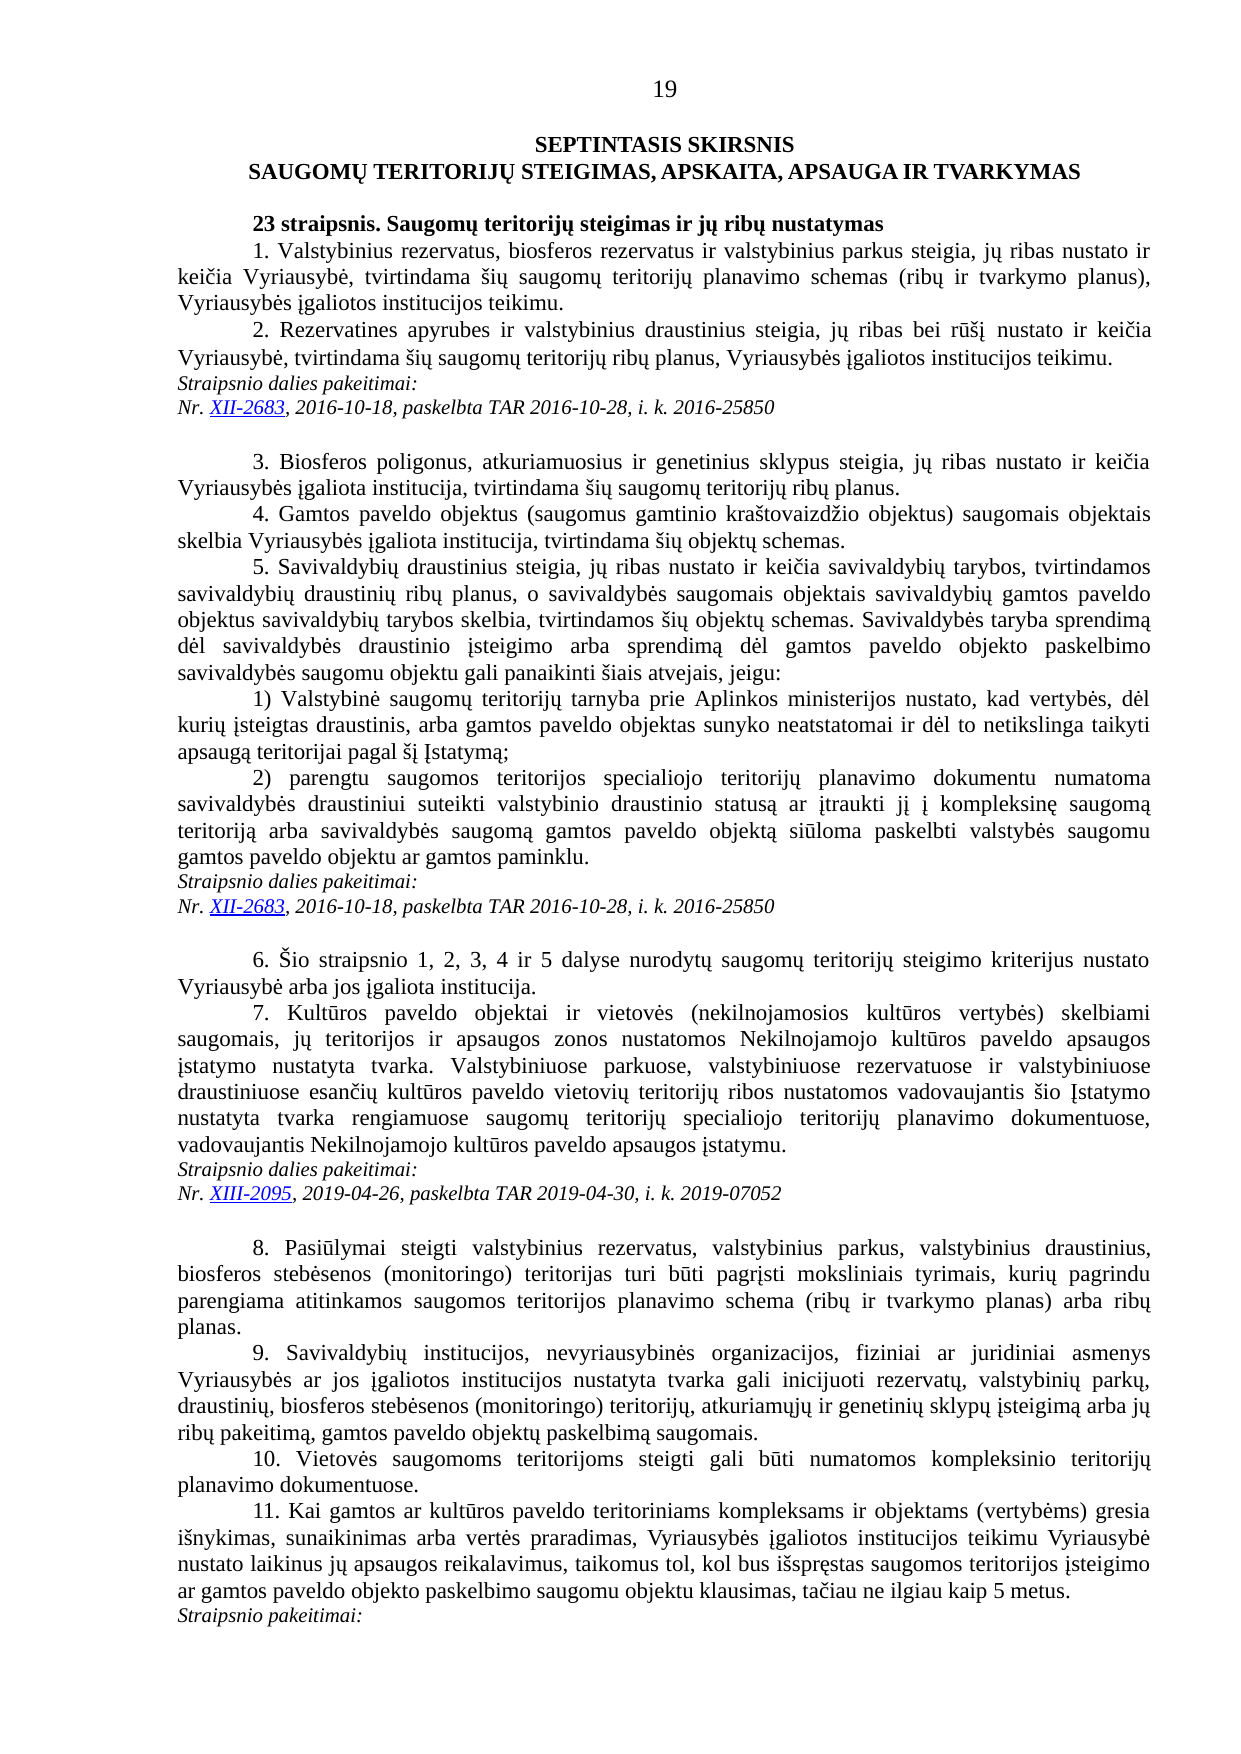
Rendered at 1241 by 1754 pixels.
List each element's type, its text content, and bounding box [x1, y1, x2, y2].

text Nr. XII-2683, 2016-10-18, paskelbta TAR 2016-10-28, i. k. 2016-25850 [177, 395, 1152, 419]
text 2. Rezervatines apyrubes ir valstybinius draustinius steigia, jų ribas bei rūšį nustato ir keičia Vyriausybė, tvirtindama šių saugomų teritorijų ribų planus, Vyriausybės įgaliotos institucijos teikimu. [177, 316, 1152, 371]
text 6. Šio straipsnio 1, 2, 3, 4 ir 5 dalyse nurodytų saugomų teritorijų steigimo kriterijus nustato Vyriausybė arba jos įgaliota institucija. [177, 946, 1152, 999]
text 4. Gamtos paveldo objektus (saugomus gamtinio kraštovaizdžio objektus) saugomais objektais skelbia Vyriausybės įgaliota institucija, tvirtindama šių objektų schemas. [177, 501, 1152, 553]
text Straipsnio dalies pakeitimai: [177, 869, 1152, 893]
text 23 straipsnis. Saugomų teritorijų steigimas ir jų ribų nustatymas [177, 210, 1152, 237]
text Straipsnio dalies pakeitimai: [177, 371, 1152, 395]
text 11. Kai gamtos ar kultūros paveldo teritoriniams kompleksams ir objektams (vertybėms) gresia išnykimas, sunaikinimas arba vertės praradimas, Vyriausybės įgaliotos institucijos teikimu Vyriausybė nustato laikinus jų apsaugos reikalavimus, taikomus tol, kol bus išspręstas saugomos teritorijos įsteigimo ar gamtos paveldo objekto paskelbimo saugomu objektu klausimas, tačiau ne ilgiau kaip 5 metus. [177, 1498, 1152, 1603]
text 5. Savivaldybių draustinius steigia, jų ribas nustato ir keičia savivaldybių tarybos, tvirtindamos savivaldybių draustinių ribų planus, o savivaldybės saugomais objektais savivaldybių gamtos paveldo objektus savivaldybių tarybos skelbia, tvirtindamos šių objektų schemas. Savivaldybės taryba sprendimą dėl savivaldybės draustinio įsteigimo arba sprendimą dėl gamtos paveldo objekto paskelbimo savivaldybės saugomu objektu gali panaikinti šiais atvejais, jeigu: [177, 553, 1152, 685]
text Nr. XIII-2095, 2019-04-26, paskelbta TAR 2019-04-30, i. k. 2019-07052 [177, 1181, 1152, 1205]
text Straipsnio pakeitimai: [177, 1603, 1152, 1627]
text Nr. XII-2683, 2016-10-18, paskelbta TAR 2016-10-28, i. k. 2016-25850 [177, 893, 1152, 918]
text 10. Vietovės saugomoms teritorijoms steigti gali būti numatomos kompleksinio teritorijų planavimo dokumentuose. [177, 1445, 1152, 1498]
text 2) parengtu saugomos teritorijos specialiojo teritorijų planavimo dokumentu numatoma savivaldybės draustiniui suteikti valstybinio draustinio statusą ar įtraukti jį į kompleksinę saugomą teritoriją arba savivaldybės saugomą gamtos paveldo objektą siūloma paskelbti valstybės saugomu gamtos paveldo objektu ar gamtos paminklu. [177, 764, 1152, 869]
text 3. Biosferos poligonus, atkuriamuosius ir genetinius sklypus steigia, jų ribas nustato ir keičia Vyriausybės įgaliota institucija, tvirtindama šių saugomų teritorijų ribų planus. [177, 448, 1152, 501]
text 8. Pasiūlymai steigti valstybinius rezervatus, valstybinius parkus, valstybinius draustinius, biosferos stebėsenos (monitoringo) teritorijas turi būti pagrįsti moksliniais tyrimais, kurių pagrindu parengiama atitinkamos saugomos teritorijos planavimo schema (ribų ir tvarkymo planas) arba ribų planas. [177, 1234, 1152, 1339]
text 1) Valstybinė saugomų teritorijų tarnyba prie Aplinkos ministerijos nustato, kad vertybės, dėl kurių įsteigtas draustinis, arba gamtos paveldo objektas sunyko neatstatomai ir dėl to netikslinga taikyti apsaugą teritorijai pagal šį Įstatymą; [177, 685, 1152, 764]
text SEPTINTASIS SKIRSNIS [177, 131, 1152, 158]
text Straipsnio dalies pakeitimai: [177, 1157, 1152, 1181]
text 7. Kultūros paveldo objektai ir vietovės (nekilnojamosios kultūros vertybės) skelbiami saugomais, jų teritorijos ir apsaugos zonos nustatomos Nekilnojamojo kultūros paveldo apsaugos įstatymo nustatyta tvarka. Valstybiniuose parkuose, valstybiniuose rezervatuose ir valstybiniuose draustiniuose esančių kultūros paveldo vietovių teritorijų ribos nustatomos vadovaujantis šio Įstatymo nustatyta tvarka rengiamuose saugomų teritorijų specialiojo teritorijų planavimo dokumentuose, vadovaujantis Nekilnojamojo kultūros paveldo apsaugos įstatymu. [177, 999, 1152, 1157]
text 1. Valstybinius rezervatus, biosferos rezervatus ir valstybinius parkus steigia, jų ribas nustato ir keičia Vyriausybė, tvirtindama šių saugomų teritorijų planavimo schemas (ribų ir tvarkymo planus), Vyriausybės įgaliotos institucijos teikimu. [177, 237, 1152, 316]
text SAUGOMŲ TERITORIJŲ STEIGIMAS, APSkaita, apsauga IR TVARKYMAS [177, 158, 1152, 184]
text 9. Savivaldybių institucijos, nevyriausybinės organizacijos, fiziniai ar juridiniai asmenys Vyriausybės ar jos įgaliotos institucijos nustatyta tvarka gali inicijuoti rezervatų, valstybinių parkų, draustinių, biosferos stebėsenos (monitoringo) teritorijų, atkuriamųjų ir genetinių sklypų įsteigimą arba jų ribų pakeitimą, gamtos paveldo objektų paskelbimą saugomais. [177, 1339, 1152, 1445]
